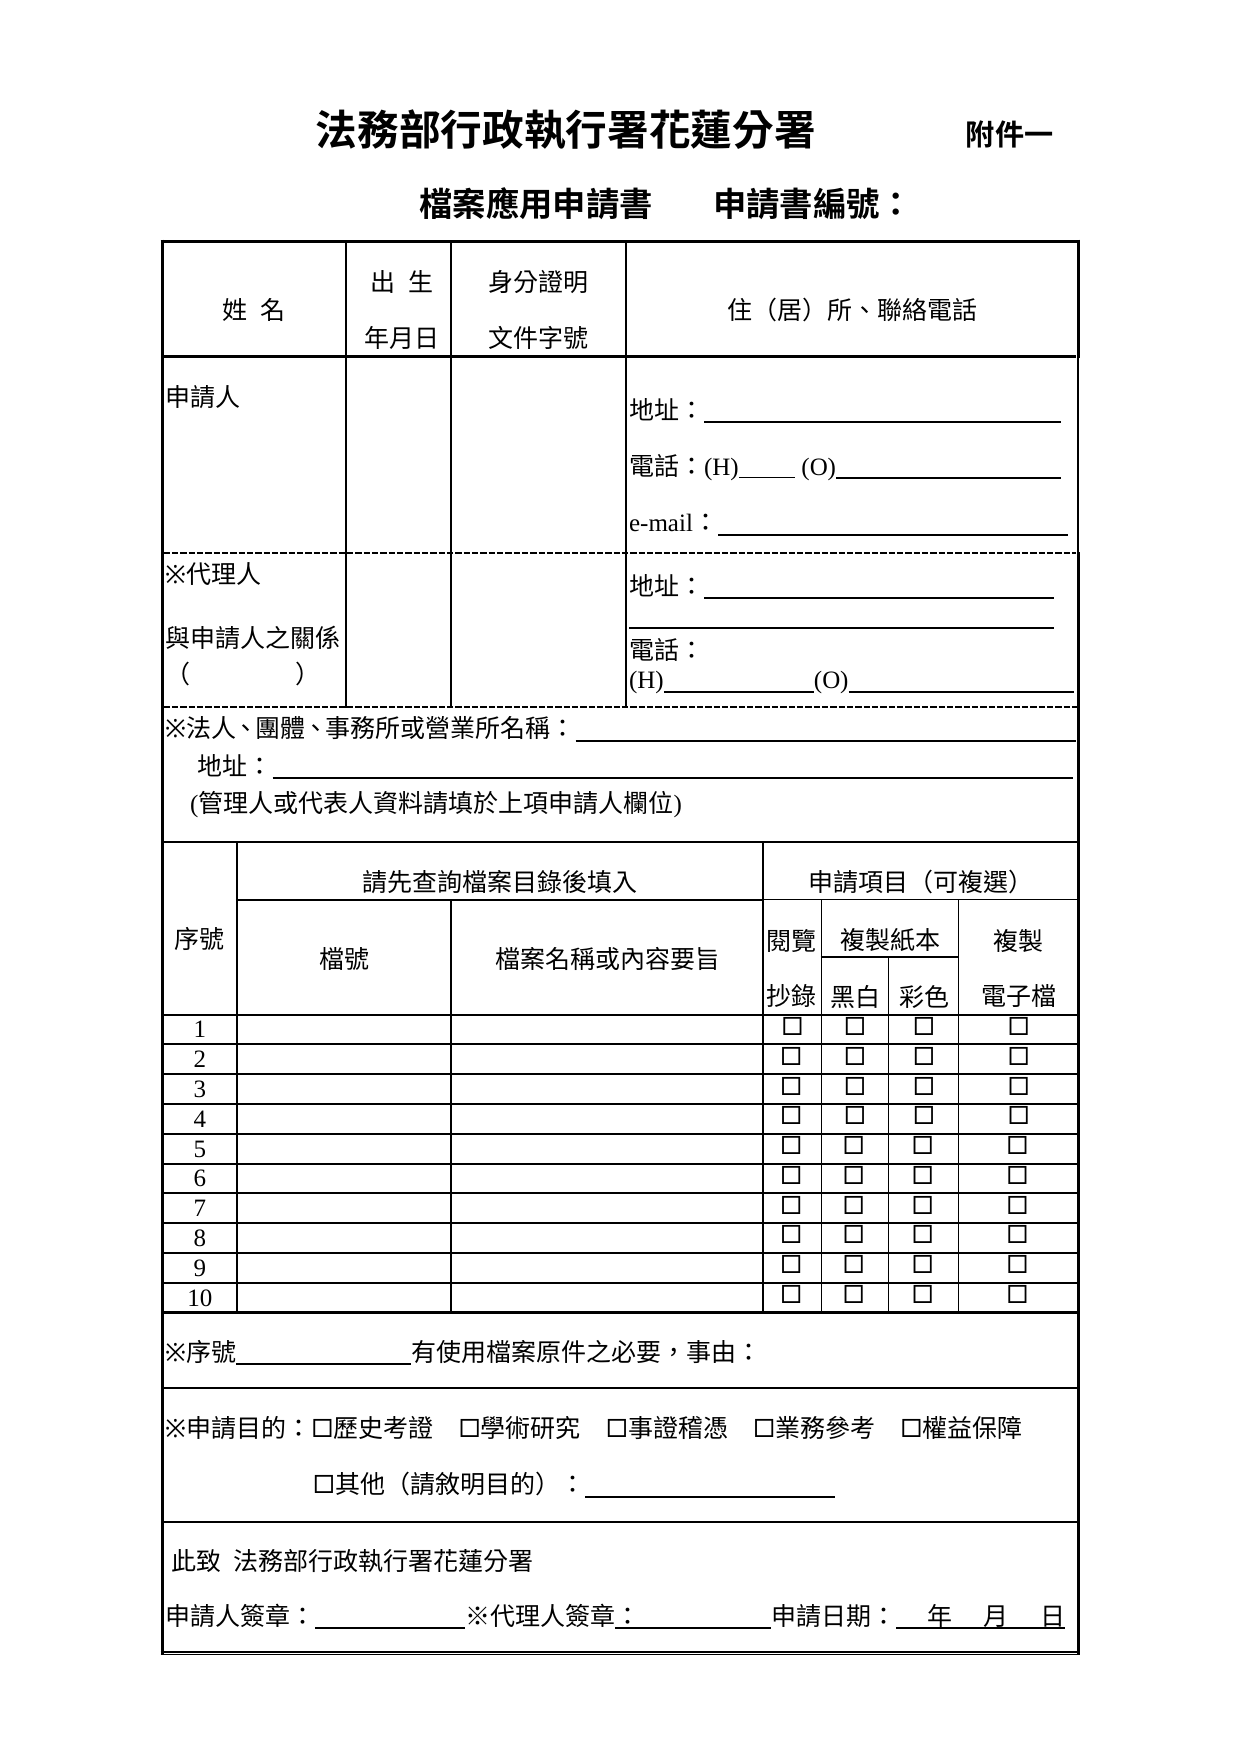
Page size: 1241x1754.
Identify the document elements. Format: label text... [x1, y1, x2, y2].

table_cell 序號 [164, 843, 236, 1013]
table_cell 1 [164, 1016, 236, 1043]
table_cell [238, 1105, 450, 1133]
text 法務部行政執行署花蓮分署 附件一 [187, 89, 1053, 164]
table_cell [452, 1075, 762, 1103]
table_cell [347, 358, 450, 552]
table_cell  [889, 1135, 958, 1162]
table_cell  [889, 1254, 958, 1282]
table_cell [238, 1165, 450, 1192]
table_cell  [764, 1045, 821, 1073]
table_cell [452, 1254, 762, 1282]
table_cell  [959, 1016, 1077, 1043]
table_cell 黑白 [822, 958, 888, 1013]
table_cell 請先查詢檔案目錄後填入 [238, 843, 762, 899]
table_cell ※申請目的：歷史考證 學術研究 事證稽憑 業務參考 權益保障 其他（請敘明目的）： [164, 1389, 1077, 1521]
table_cell  [959, 1224, 1077, 1252]
table_cell ※法人、團體、事務所或營業所名稱： 地址： (管理人或代表人資料請填於上項申請人欄位) [164, 706, 1077, 841]
table_cell [452, 1135, 762, 1162]
table_cell  [959, 1135, 1077, 1162]
table_cell [452, 552, 625, 706]
table_cell 7 [164, 1194, 236, 1222]
table_cell 複製 電子檔 [959, 900, 1077, 1013]
table_cell  [822, 1075, 888, 1103]
table_cell [238, 1254, 450, 1282]
table_cell [238, 1194, 450, 1222]
table_cell  [764, 1075, 821, 1103]
table_cell [238, 1284, 450, 1311]
table_cell  [764, 1165, 821, 1192]
table_cell [452, 1284, 762, 1311]
table_cell  [822, 1284, 888, 1311]
table_cell  [959, 1045, 1077, 1073]
table_cell 閱覽 抄錄 [764, 900, 821, 1013]
table_cell  [889, 1284, 958, 1311]
table_cell  [764, 1105, 821, 1133]
table_cell  [889, 1075, 958, 1103]
table_cell [452, 1045, 762, 1073]
table_cell [452, 1105, 762, 1133]
table_cell  [822, 1194, 888, 1222]
table_cell [238, 1135, 450, 1162]
table_cell 地址： 電話： (H) (O) [627, 552, 1077, 706]
table_header 出 生 年月日 [347, 243, 450, 355]
table_cell  [959, 1194, 1077, 1222]
table_cell [452, 1165, 762, 1192]
table_cell  [889, 1224, 958, 1252]
table_cell  [822, 1105, 888, 1133]
table_cell  [889, 1194, 958, 1222]
table_cell 10 [164, 1284, 236, 1311]
text 檔案應用申請書 申請書編號： [187, 164, 1053, 239]
table_cell  [764, 1284, 821, 1311]
table_cell 4 [164, 1105, 236, 1133]
table_cell 申請人 [164, 358, 345, 552]
table_cell  [959, 1165, 1077, 1192]
table_cell 3 [164, 1075, 236, 1103]
table_header 身分證明 文件字號 [452, 243, 625, 355]
table_cell  [889, 1016, 958, 1043]
table_cell [238, 1075, 450, 1103]
table_cell  [822, 1165, 888, 1192]
table_cell [452, 1016, 762, 1043]
table_cell  [764, 1135, 821, 1162]
table_cell  [822, 1016, 888, 1043]
table_cell 5 [164, 1135, 236, 1162]
table_cell  [889, 1105, 958, 1133]
table_cell [452, 1224, 762, 1252]
table_cell  [822, 1045, 888, 1073]
table_cell 此致 法務部行政執行署花蓮分署 申請人簽章： ※代理人簽章： 申請日期： 年 月 日 [164, 1523, 1077, 1651]
table_cell  [764, 1194, 821, 1222]
table_cell [452, 1194, 762, 1222]
table_cell 申請項目（可複選） [764, 843, 1077, 899]
table_cell  [764, 1254, 821, 1282]
table_cell 8 [164, 1224, 236, 1252]
table_header 姓 名 [164, 243, 345, 355]
table_cell  [889, 1045, 958, 1073]
table_cell  [822, 1224, 888, 1252]
table_cell  [959, 1254, 1077, 1282]
table_cell [238, 1224, 450, 1252]
table_cell  [889, 1165, 958, 1192]
table_cell 9 [164, 1254, 236, 1282]
table_cell 地址： 電話：(H) (O) e-mail： [627, 355, 1077, 552]
table_header 住（居）所、聯絡電話 [627, 243, 1077, 355]
table_cell  [822, 1135, 888, 1162]
table_cell [238, 1045, 450, 1073]
table_cell  [822, 1254, 888, 1282]
table_cell  [764, 1016, 821, 1043]
table_cell  [959, 1105, 1077, 1133]
table_cell [238, 1016, 450, 1043]
table_cell ※序號 有使用檔案原件之必要，事由： [164, 1314, 1077, 1387]
table_cell 彩色 [889, 958, 958, 1013]
table_cell  [959, 1284, 1077, 1311]
table_cell 6 [164, 1165, 236, 1192]
table_cell [452, 358, 625, 552]
table_cell 檔號 [238, 901, 450, 1013]
table_cell 複製紙本 [822, 900, 958, 956]
table_cell ※代理人 與申請人之關係 （ ） [164, 552, 345, 706]
table_cell  [764, 1224, 821, 1252]
table_cell [347, 552, 450, 706]
table_cell  [959, 1075, 1077, 1103]
table_cell 檔案名稱或內容要旨 [452, 901, 762, 1013]
table_cell 2 [164, 1045, 236, 1073]
